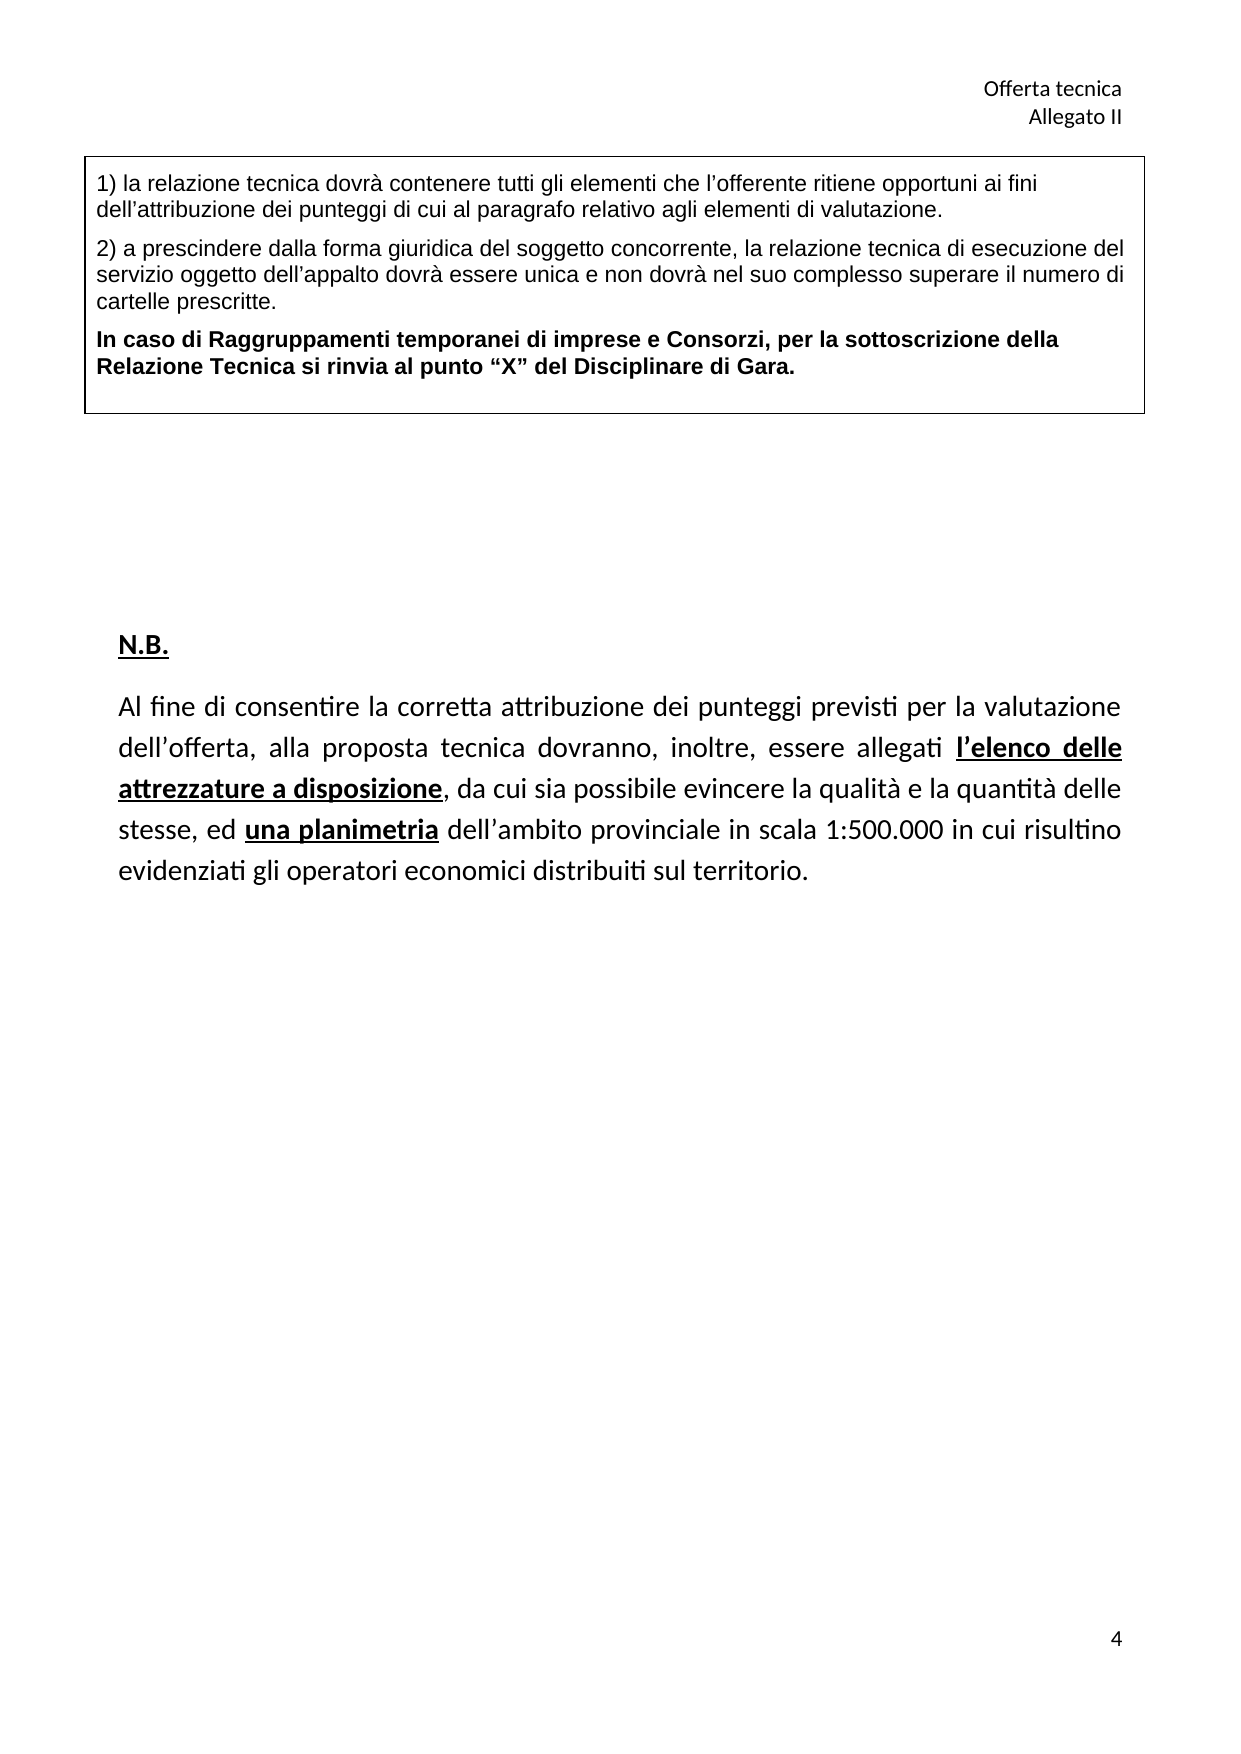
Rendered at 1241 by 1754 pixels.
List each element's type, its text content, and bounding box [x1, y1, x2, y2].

text N.B. [118, 626, 1122, 662]
text Al fine di consentire la corretta attribuzione dei punteggi previsti per la valutazione dell’offerta, alla proposta tecnica dovranno, inoltre, essere allegati l’elenco delle attrezzature a disposizione, da cui sia possibile evincere la qualità e la quantità delle stesse, ed una planimetria dell’ambito provinciale in scala 1:500.000 in cui risultino evidenziati gli operatori economici distribuiti sul territorio. [118, 688, 1122, 887]
table_header 1) la relazione tecnica dovrà contenere tutti gli elementi che l’offerente ritiene opportuni ai fini dell’attribuzione dei punteggi di cui al paragrafo relativo agli elementi di valutazione. 2) a prescindere dalla forma giuridica del soggetto concorrente, la relazione tecnica di esecuzione del servizio oggetto dell’appalto dovrà essere unica e non dovrà nel suo complesso superare il numero di cartelle prescritte. In caso di Raggruppamenti temporanei di imprese e Consorzi, per la sottoscrizione della Relazione Tecnica si rinvia al punto “X” del Disciplinare di Gara. [86, 157, 1144, 413]
